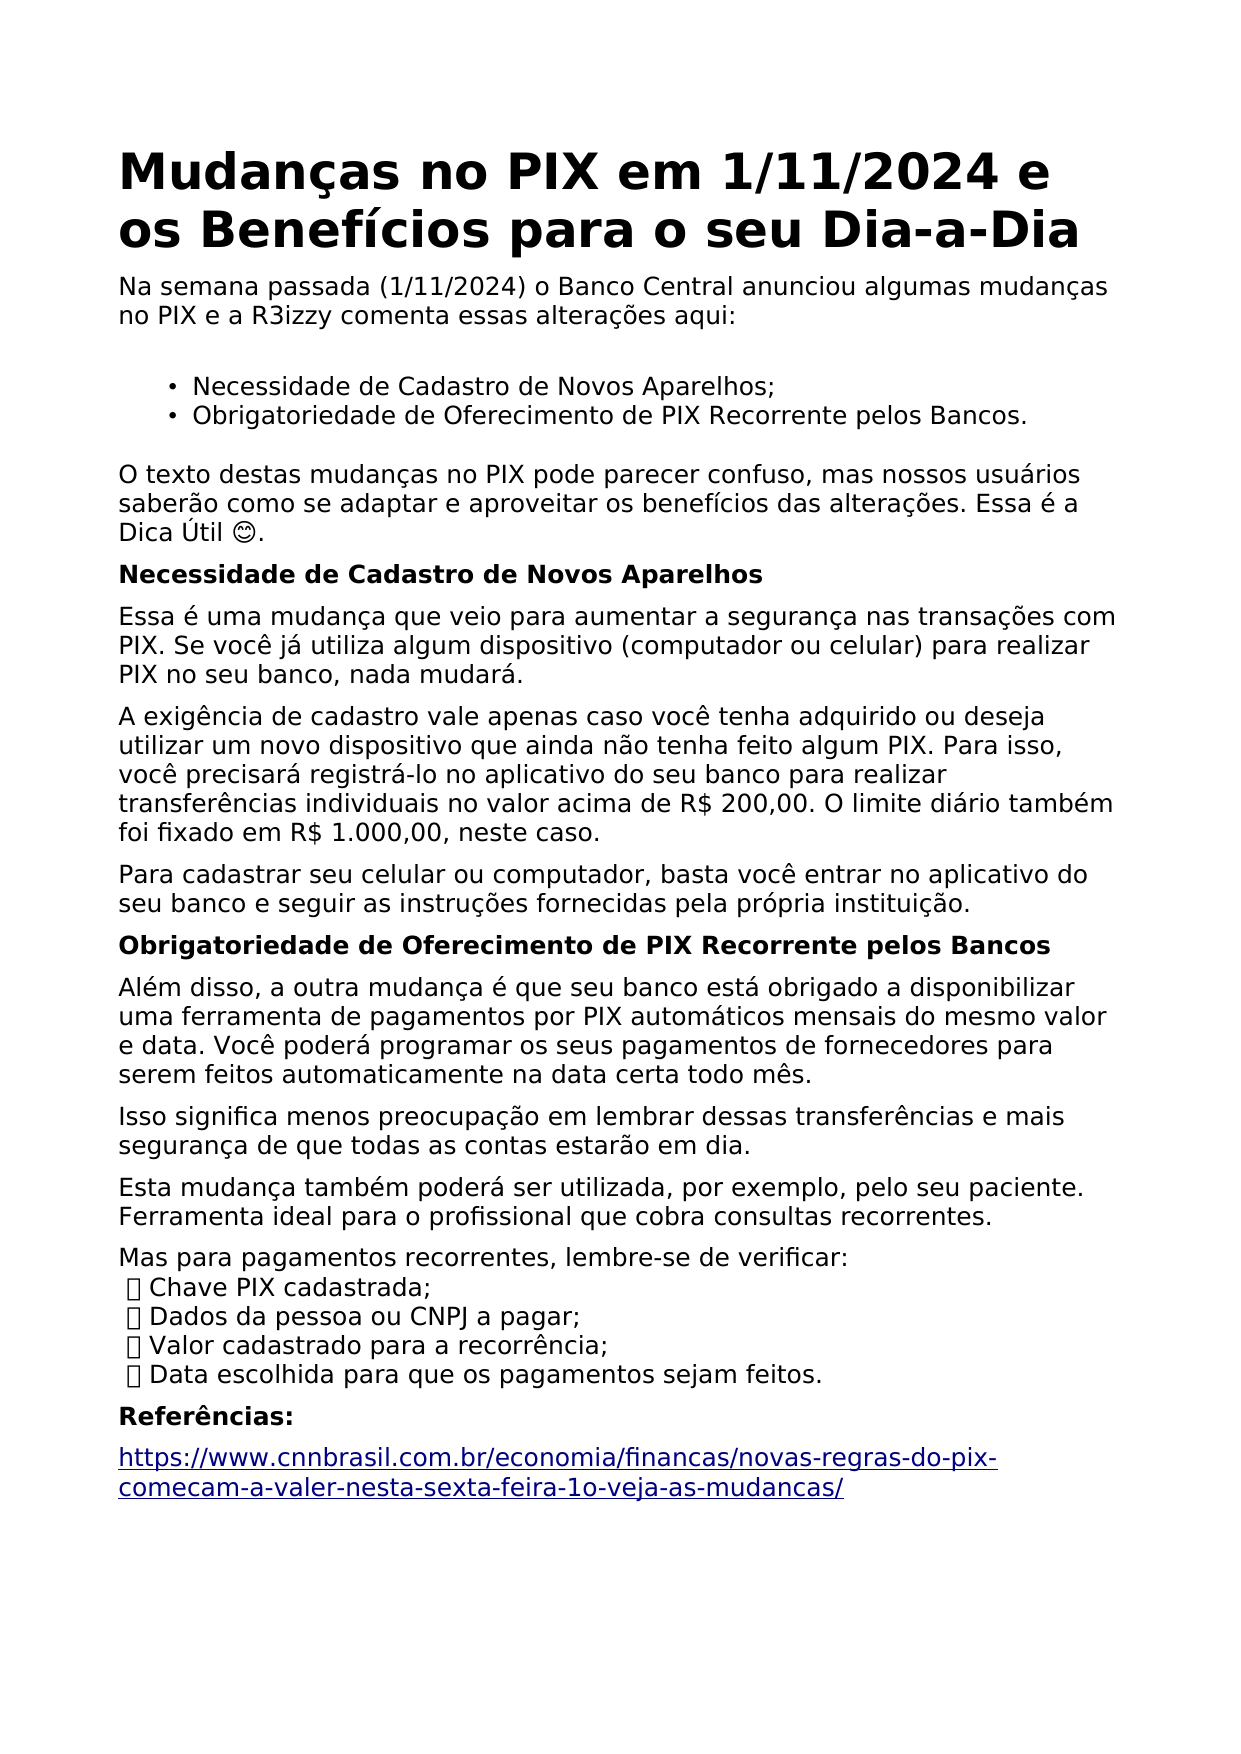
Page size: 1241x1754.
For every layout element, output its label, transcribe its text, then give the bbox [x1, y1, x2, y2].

text Além disso, a outra mudança é que seu banco está obrigado a disponibilizar uma ferramenta de pagamentos por PIX automáticos mensais do mesmo valor e data. Você poderá programar os seus pagamentos de fornecedores para serem feitos automaticamente na data certa todo mês. [118, 973, 1122, 1089]
text Necessidade de Cadastro de Novos Aparelhos [118, 560, 1122, 589]
text O texto destas mudanças no PIX pode parecer confuso, mas nossos usuários saberão como se adaptar e aproveitar os benefícios das alterações. Essa é a Dica Útil 😊. [118, 460, 1122, 548]
text A exigência de cadastro vale apenas caso você tenha adquirido ou deseja utilizar um novo dispositivo que ainda não tenha feito algum PIX. Para isso, você precisará registrá-lo no aplicativo do seu banco para realizar transferências individuais no valor acima de R$ 200,00. O limite diário também foi fixado em R$ 1.000,00, neste caso. [118, 702, 1122, 848]
text Referências: [118, 1402, 1122, 1431]
text Para cadastrar seu celular ou computador, basta você entrar no aplicativo do seu banco e seguir as instruções fornecidas pela própria instituição. [118, 860, 1122, 918]
list Necessidade de Cadastro de Novos Aparelhos; [177, 372, 1122, 402]
text Obrigatoriedade de Oferecimento de PIX Recorrente pelos Bancos [118, 931, 1122, 960]
text Na semana passada (1/11/2024) o Banco Central anunciou algumas mudanças no PIX e a R3izzy comenta essas alterações aqui: [118, 272, 1122, 330]
text Isso significa menos preocupação em lembrar dessas transferências e mais segurança de que todas as contas estarão em dia. [118, 1102, 1122, 1160]
text Mas para pagamentos recorrentes, lembre-se de verificar: 🔑 Chave PIX cadastrada; 📝 Dados da pessoa ou CNPJ a pagar; 💲 Valor cadastrado para a recorrência; 📅 Data escolhida para que os pagamentos sejam feitos. [118, 1243, 1122, 1389]
subtitle Mudanças no PIX em 1/11/2024 e os Benefícios para o seu Dia-a-Dia [118, 143, 1122, 259]
list Obrigatoriedade de Oferecimento de PIX Recorrente pelos Bancos. [177, 402, 1122, 431]
text Esta mudança também poderá ser utilizada, por exemplo, pelo seu paciente. Ferramenta ideal para o profissional que cobra consultas recorrentes. [118, 1173, 1122, 1231]
text https://www.cnnbrasil.com.br/economia/financas/novas-regras-do-pix-comecam-a-valer-nesta-sexta-feira-1o-veja-as-mudancas/ [118, 1443, 1122, 1502]
text Essa é uma mudança que veio para aumentar a segurança nas transações com PIX. Se você já utiliza algum dispositivo (computador ou celular) para realizar PIX no seu banco, nada mudará. [118, 602, 1122, 689]
